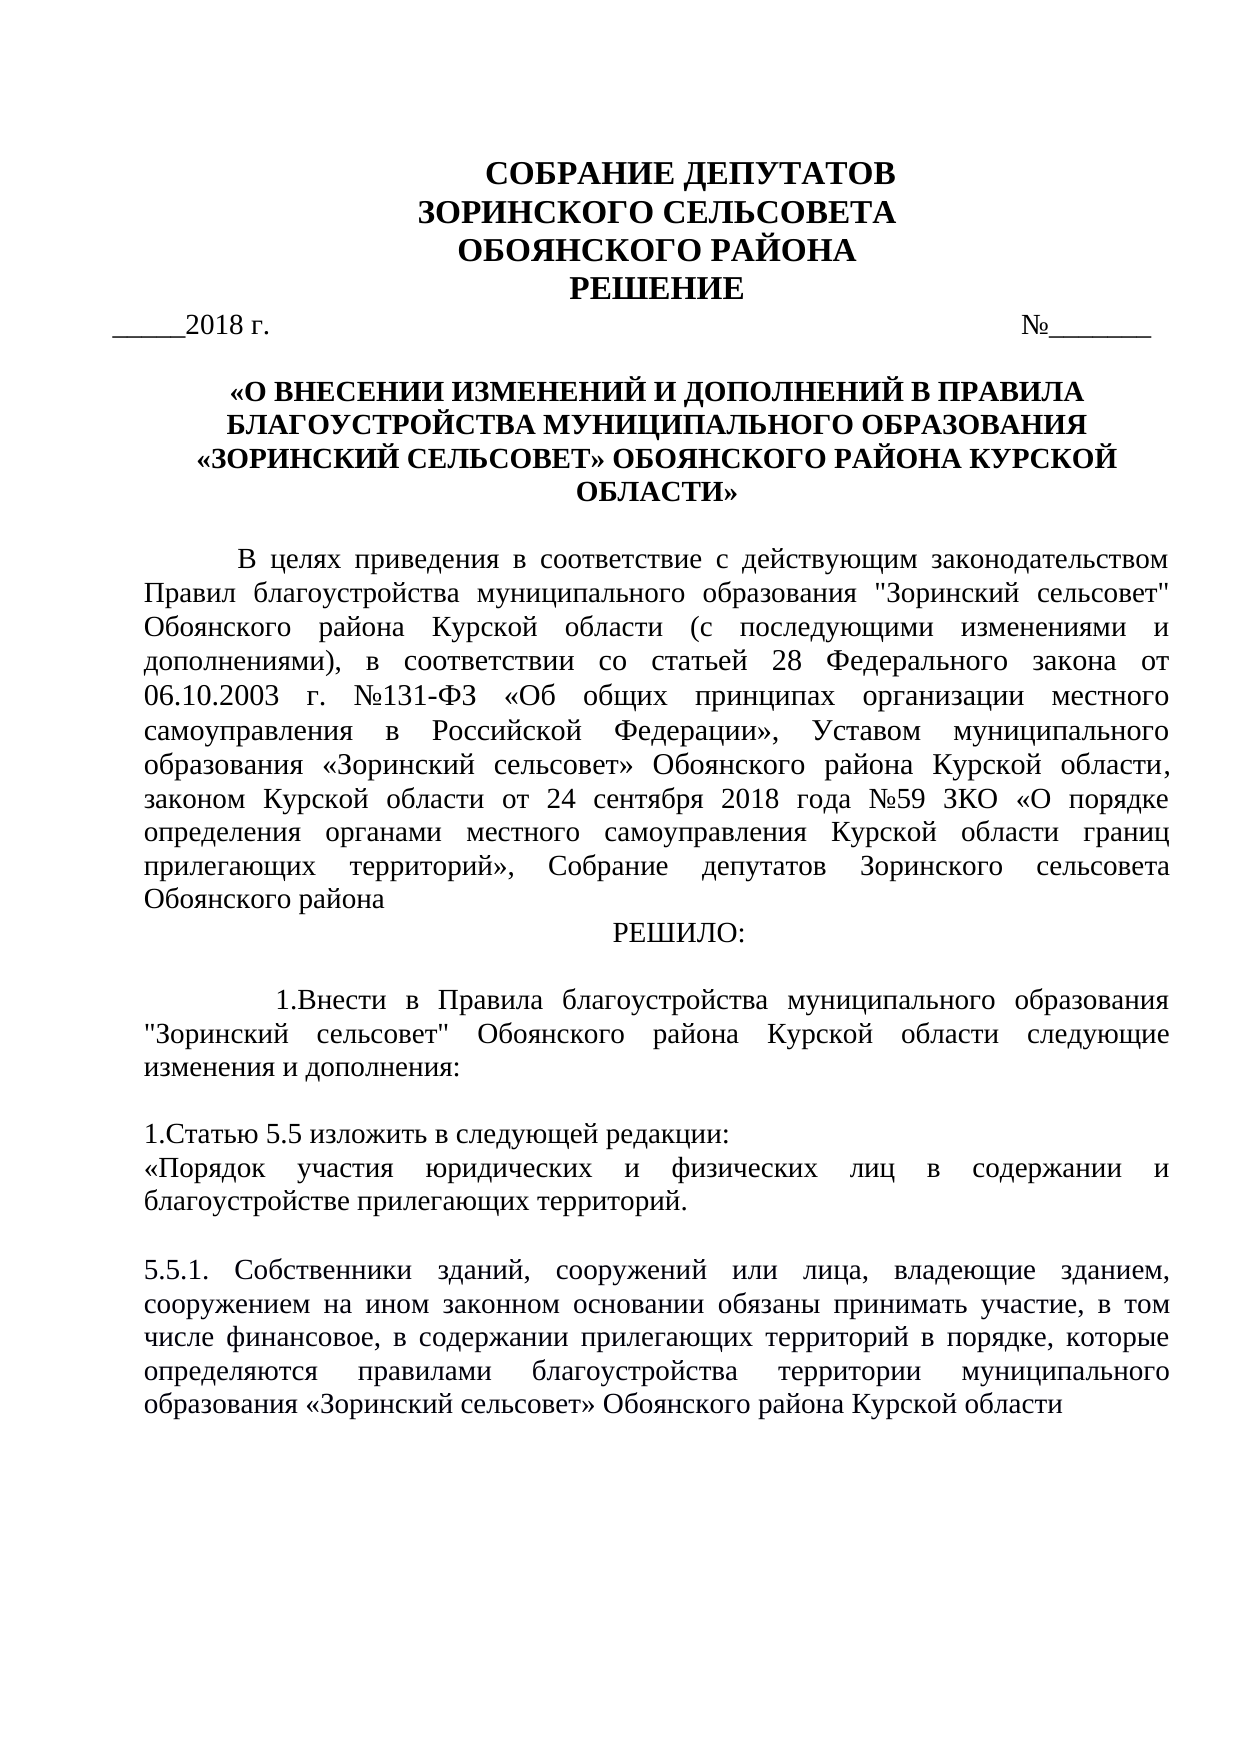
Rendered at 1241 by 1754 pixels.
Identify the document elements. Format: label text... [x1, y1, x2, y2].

text «О ВНЕСЕНИИ ИЗМЕНЕНИЙ И ДОПОЛНЕНИЙ В ПРАВИЛА БЛАГОУСТРОЙСТВА МУНИЦИПАЛЬНОГО ОБРАЗОВАНИЯ «ЗОРИНСКИЙ СЕЛЬСОВЕТ» ОБОЯНСКОГО РАЙОНА КУРСКОЙ ОБЛАСТИ» [143, 374, 1170, 508]
text «Порядок участия юридических и физических лиц в содержании и благоустройстве прилегающих территорий. [143, 1150, 1170, 1217]
text СОБРАНИЕ ДЕПУТАТОВ [143, 153, 1170, 192]
text 5.5.1. Собственники зданий, сооружений или лица, владеющие зданием, сооружением на ином законном основании обязаны принимать участие, в том числе финансовое, в содержании прилегающих территорий в порядке, которые определяются правилами благоустройства территории муниципального образования «Зоринский сельсовет» Обоянского района Курской области [143, 1252, 1170, 1420]
text В целях приведения в соответствие с действующим законодательством Правил благоустройства муниципального образования "Зоринский сельсовет" Обоянского района Курской области (с последующими изменениями и дополнениями), в соответствии со статьей 28 Федерального закона от 06.10.2003 г. №131-ФЗ «Об общих принципах организации местного самоуправления в Российской Федерации», Уставом муниципального образования «Зоринский сельсовет» Обоянского района Курской области, законом Курской области от 24 сентября 2018 года №59 ЗКО «О порядке определения органами местного самоуправления Курской области границ прилегающих территорий», Собрание депутатов Зоринского сельсовета Обоянского района [143, 542, 1170, 915]
text РЕШЕНИЕ [143, 268, 1170, 307]
text 1.Статью 5.5 изложить в следующей редакции: [143, 1116, 1170, 1150]
text ОБОЯНСКОГО РАЙОНА [143, 230, 1170, 268]
text ЗОРИНСКОГО СЕЛЬСОВЕТА [143, 192, 1170, 230]
list 1.Внести в Правила благоустройства муниципального образования "Зоринский сельсовет" Обоянского района Курской области следующие изменения и дополнения: [143, 982, 1170, 1083]
text _____2018 г. №_______ [112, 307, 1170, 340]
text РЕШИЛО: [143, 915, 1170, 949]
